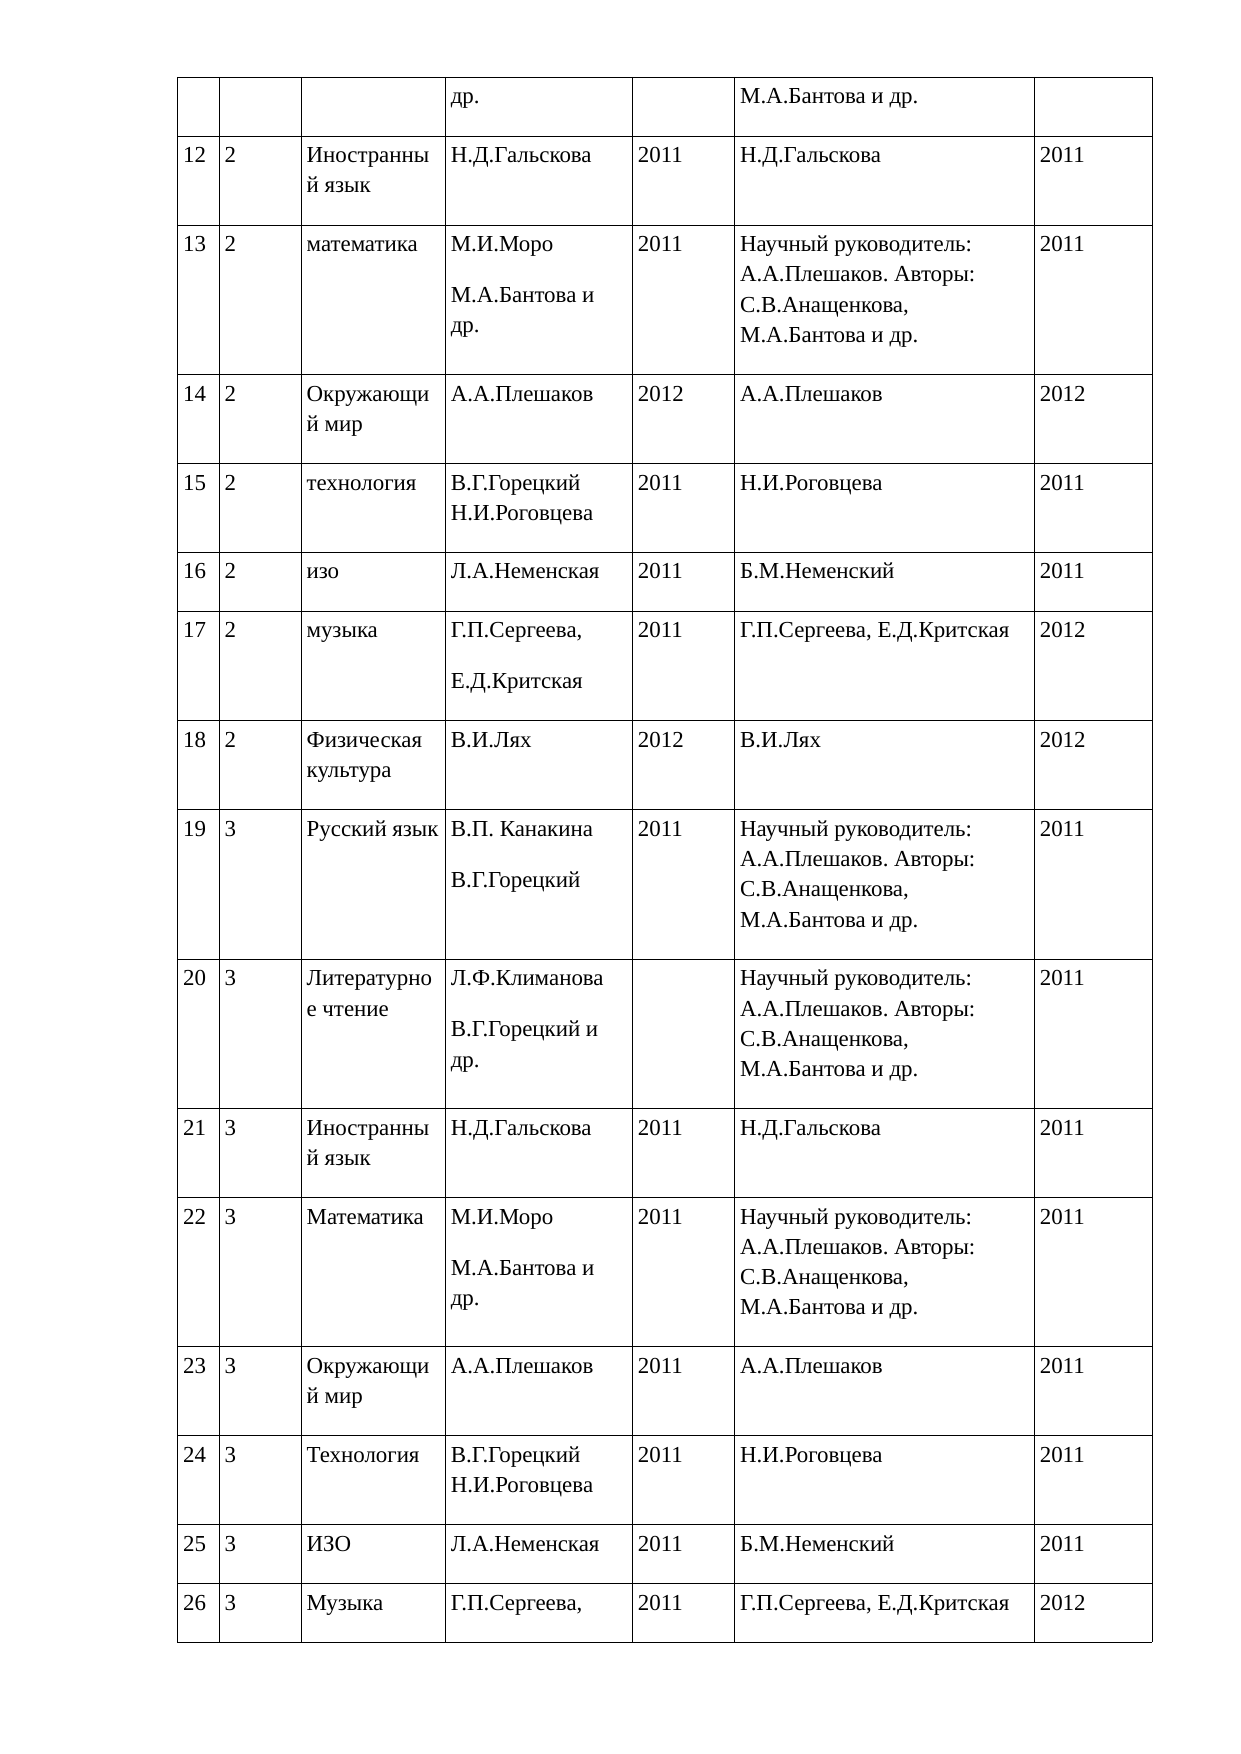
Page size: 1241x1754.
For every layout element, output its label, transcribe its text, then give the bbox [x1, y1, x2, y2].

table_cell 26 [178, 1584, 219, 1642]
table_cell В.Г.Горецкий Н.И.Роговцева [446, 464, 632, 552]
table_cell 2011 [633, 1109, 734, 1197]
table_cell 2 [220, 553, 301, 611]
table_cell [1035, 78, 1152, 136]
table_cell 2011 [633, 226, 734, 374]
table_cell 2011 [1035, 1525, 1152, 1583]
table_cell [633, 78, 734, 136]
table_cell 3 [220, 1347, 301, 1435]
table_cell Г.П.Сергеева, Е.Д.Критская [735, 1584, 1034, 1642]
table_cell 25 [178, 1525, 219, 1583]
table_cell 2 [220, 137, 301, 224]
table_cell Л.Ф.Климанова В.Г.Горецкий и др. [446, 960, 632, 1108]
table_cell Н.Д.Гальскова [735, 137, 1034, 224]
table_cell 3 [220, 810, 301, 959]
table_cell 12 [178, 137, 219, 224]
table_cell 2011 [1035, 1198, 1152, 1346]
table_cell 2011 [1035, 1109, 1152, 1197]
table_cell 2011 [1035, 553, 1152, 611]
table_cell 2011 [633, 464, 734, 552]
table_cell 15 [178, 464, 219, 552]
table_cell ИЗО [302, 1525, 445, 1583]
table_cell 24 [178, 1436, 219, 1524]
table_cell 2012 [633, 721, 734, 809]
table_cell 21 [178, 1109, 219, 1197]
table_cell Окружающий мир [302, 1347, 445, 1435]
table_cell Русский язык [302, 810, 445, 959]
table_cell Н.Д.Гальскова [735, 1109, 1034, 1197]
table_cell В.И.Лях [735, 721, 1034, 809]
table_cell математика [302, 226, 445, 374]
table_cell [302, 78, 445, 136]
table_cell 2011 [633, 1347, 734, 1435]
table_cell Литературное чтение [302, 960, 445, 1108]
table_cell 17 [178, 612, 219, 720]
table_cell Н.И.Роговцева [735, 464, 1034, 552]
table_cell М.И.Моро М.А.Бантова и др. [446, 226, 632, 374]
table_cell Г.П.Сергеева, Е.Д.Критская [735, 612, 1034, 720]
table_cell 2 [220, 375, 301, 463]
table_cell 22 [178, 1198, 219, 1346]
table_cell 2 [220, 721, 301, 809]
table_cell Н.Д.Гальскова [446, 137, 632, 224]
table_cell 2011 [1035, 137, 1152, 224]
table_cell 2011 [1035, 464, 1152, 552]
table_cell 3 [220, 1436, 301, 1524]
table_cell 2011 [633, 1525, 734, 1583]
table_cell М.И.Моро М.А.Бантова и др. [446, 1198, 632, 1346]
table_cell [220, 78, 301, 136]
table_cell 2011 [633, 612, 734, 720]
table_cell [178, 78, 219, 136]
table_cell 2011 [633, 1584, 734, 1642]
table_cell 2011 [633, 553, 734, 611]
table_cell Научный руководитель: А.А.Плешаков. Авторы: С.В.Анащенкова, М.А.Бантова и др. [735, 960, 1034, 1108]
table_cell Иностранный язык [302, 137, 445, 224]
table_cell 2012 [1035, 1584, 1152, 1642]
table_cell 2011 [1035, 960, 1152, 1108]
table_cell 3 [220, 1198, 301, 1346]
table_cell А.А.Плешаков [735, 375, 1034, 463]
table_cell 2011 [1035, 1436, 1152, 1524]
table_cell 2012 [1035, 375, 1152, 463]
table_cell 3 [220, 1584, 301, 1642]
table_cell А.А.Плешаков [446, 1347, 632, 1435]
table_cell технология [302, 464, 445, 552]
table_cell Научный руководитель: А.А.Плешаков. Авторы: С.В.Анащенкова, М.А.Бантова и др. [735, 1198, 1034, 1346]
table_cell 2011 [633, 137, 734, 224]
table_cell Научный руководитель: А.А.Плешаков. Авторы: С.В.Анащенкова, М.А.Бантова и др. [735, 810, 1034, 959]
table_cell В.Г.Горецкий Н.И.Роговцева [446, 1436, 632, 1524]
table_cell [633, 960, 734, 1108]
table_cell М.А.Бантова и др. [735, 78, 1034, 136]
table_cell В.И.Лях [446, 721, 632, 809]
table_cell Физическая культура [302, 721, 445, 809]
table_cell Л.А.Неменская [446, 1525, 632, 1583]
table_cell Иностранный язык [302, 1109, 445, 1197]
table_cell 14 [178, 375, 219, 463]
table_cell А.А.Плешаков [446, 375, 632, 463]
table_cell 2012 [1035, 612, 1152, 720]
table_cell Б.М.Неменский [735, 1525, 1034, 1583]
table_cell 2 [220, 464, 301, 552]
table_cell Г.П.Сергеева, [446, 1584, 632, 1642]
table_cell 3 [220, 960, 301, 1108]
table_cell 2012 [633, 375, 734, 463]
table_cell 2011 [633, 1436, 734, 1524]
table_cell Математика [302, 1198, 445, 1346]
table_cell Л.А.Неменская [446, 553, 632, 611]
table_cell Г.П.Сергеева, Е.Д.Критская [446, 612, 632, 720]
table_cell 16 [178, 553, 219, 611]
table_cell изо [302, 553, 445, 611]
table_cell 18 [178, 721, 219, 809]
table_cell 3 [220, 1525, 301, 1583]
table_cell Научный руководитель: А.А.Плешаков. Авторы: С.В.Анащенкова, М.А.Бантова и др. [735, 226, 1034, 374]
table_cell Н.Д.Гальскова [446, 1109, 632, 1197]
table_cell Н.И.Роговцева [735, 1436, 1034, 1524]
table_cell В.П. Канакина В.Г.Горецкий [446, 810, 632, 959]
table_cell Б.М.Неменский [735, 553, 1034, 611]
table_cell 2 [220, 612, 301, 720]
table_cell 23 [178, 1347, 219, 1435]
table_cell Окружающий мир [302, 375, 445, 463]
table_cell 2011 [1035, 226, 1152, 374]
table_cell др. [446, 78, 632, 136]
table_cell 13 [178, 226, 219, 374]
table_cell 2011 [1035, 1347, 1152, 1435]
table_cell Музыка [302, 1584, 445, 1642]
table_cell 3 [220, 1109, 301, 1197]
table_cell Технология [302, 1436, 445, 1524]
table_cell 20 [178, 960, 219, 1108]
table_cell 2 [220, 226, 301, 374]
table_cell музыка [302, 612, 445, 720]
table_cell 2012 [1035, 721, 1152, 809]
table_cell А.А.Плешаков [735, 1347, 1034, 1435]
table_cell 2011 [1035, 810, 1152, 959]
table_cell 2011 [633, 810, 734, 959]
table_cell 19 [178, 810, 219, 959]
table_cell 2011 [633, 1198, 734, 1346]
